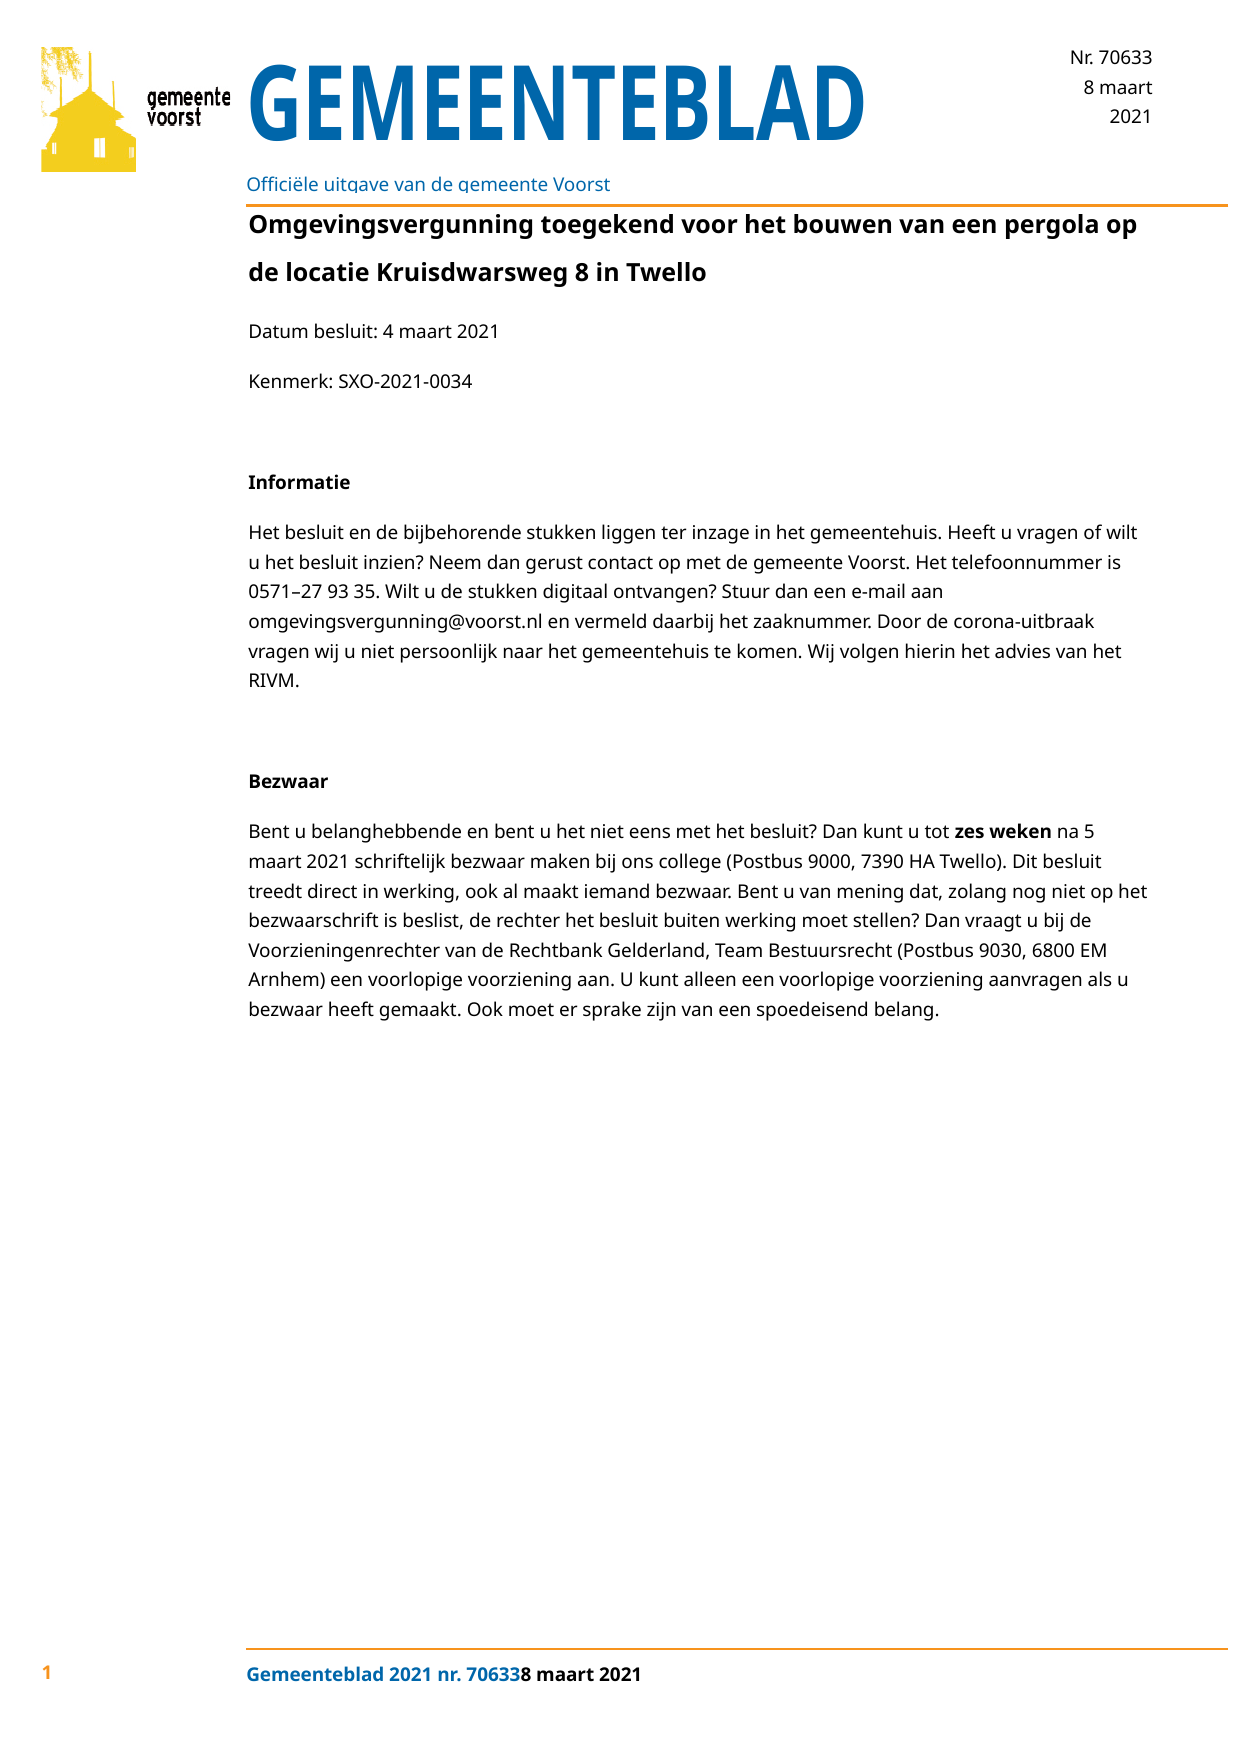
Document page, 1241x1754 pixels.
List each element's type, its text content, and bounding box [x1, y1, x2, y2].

picture [41, 47, 231, 172]
text Omgevingsvergunning toegekend voor het bouwen van een pergola op de locatie Kruisdwarsweg 8 in Twello [248, 207, 1152, 288]
text Bezwaar [248, 768, 1152, 794]
text Kenmerk: SXO-2021-0034 [248, 368, 1152, 394]
text Informatie [248, 469, 1152, 495]
text Datum besluit: 4 maart 2021 [248, 318, 1152, 344]
text Bent u belanghebbende en bent u het niet eens met het besluit? Dan kunt u tot zes weken na 5 maart 2021 schriftelijk bezwaar maken bij ons college (Postbus 9000, 7390 HA Twello). Dit besluit treedt direct in werking, ook al maakt iemand bezwaar. Bent u van mening dat, zolang nog niet op het bezwaarschrift is beslist, de rechter het besluit buiten werking moet stellen? Dan vraagt u bij de Voorzieningenrechter van de Rechtbank Gelderland, Team Bestuursrecht (Postbus 9030, 6800 EM Arnhem) een voorlopige voorziening aan. U kunt alleen een voorlopige voorziening aanvragen als u bezwaar heeft gemaakt. Ook moet er sprake zijn van een spoedeisend belang. [248, 819, 1152, 1022]
text Het besluit en de bijbehorende stukken liggen ter inzage in het gemeentehuis. Heeft u vragen of wilt u het besluit inzien? Neem dan gerust contact op met de gemeente Voorst. Het telefoonnummer is 0571–27 93 35. Wilt u de stukken digitaal ontvangen? Stuur dan een e-mail aan omgevingsvergunning@voorst.nl en vermeld daarbij het zaaknummer. Door de corona-uitbraak vragen wij u niet persoonlijk naar het gemeentehuis te komen. Wij volgen hierin het advies van het RIVM. [248, 519, 1152, 693]
